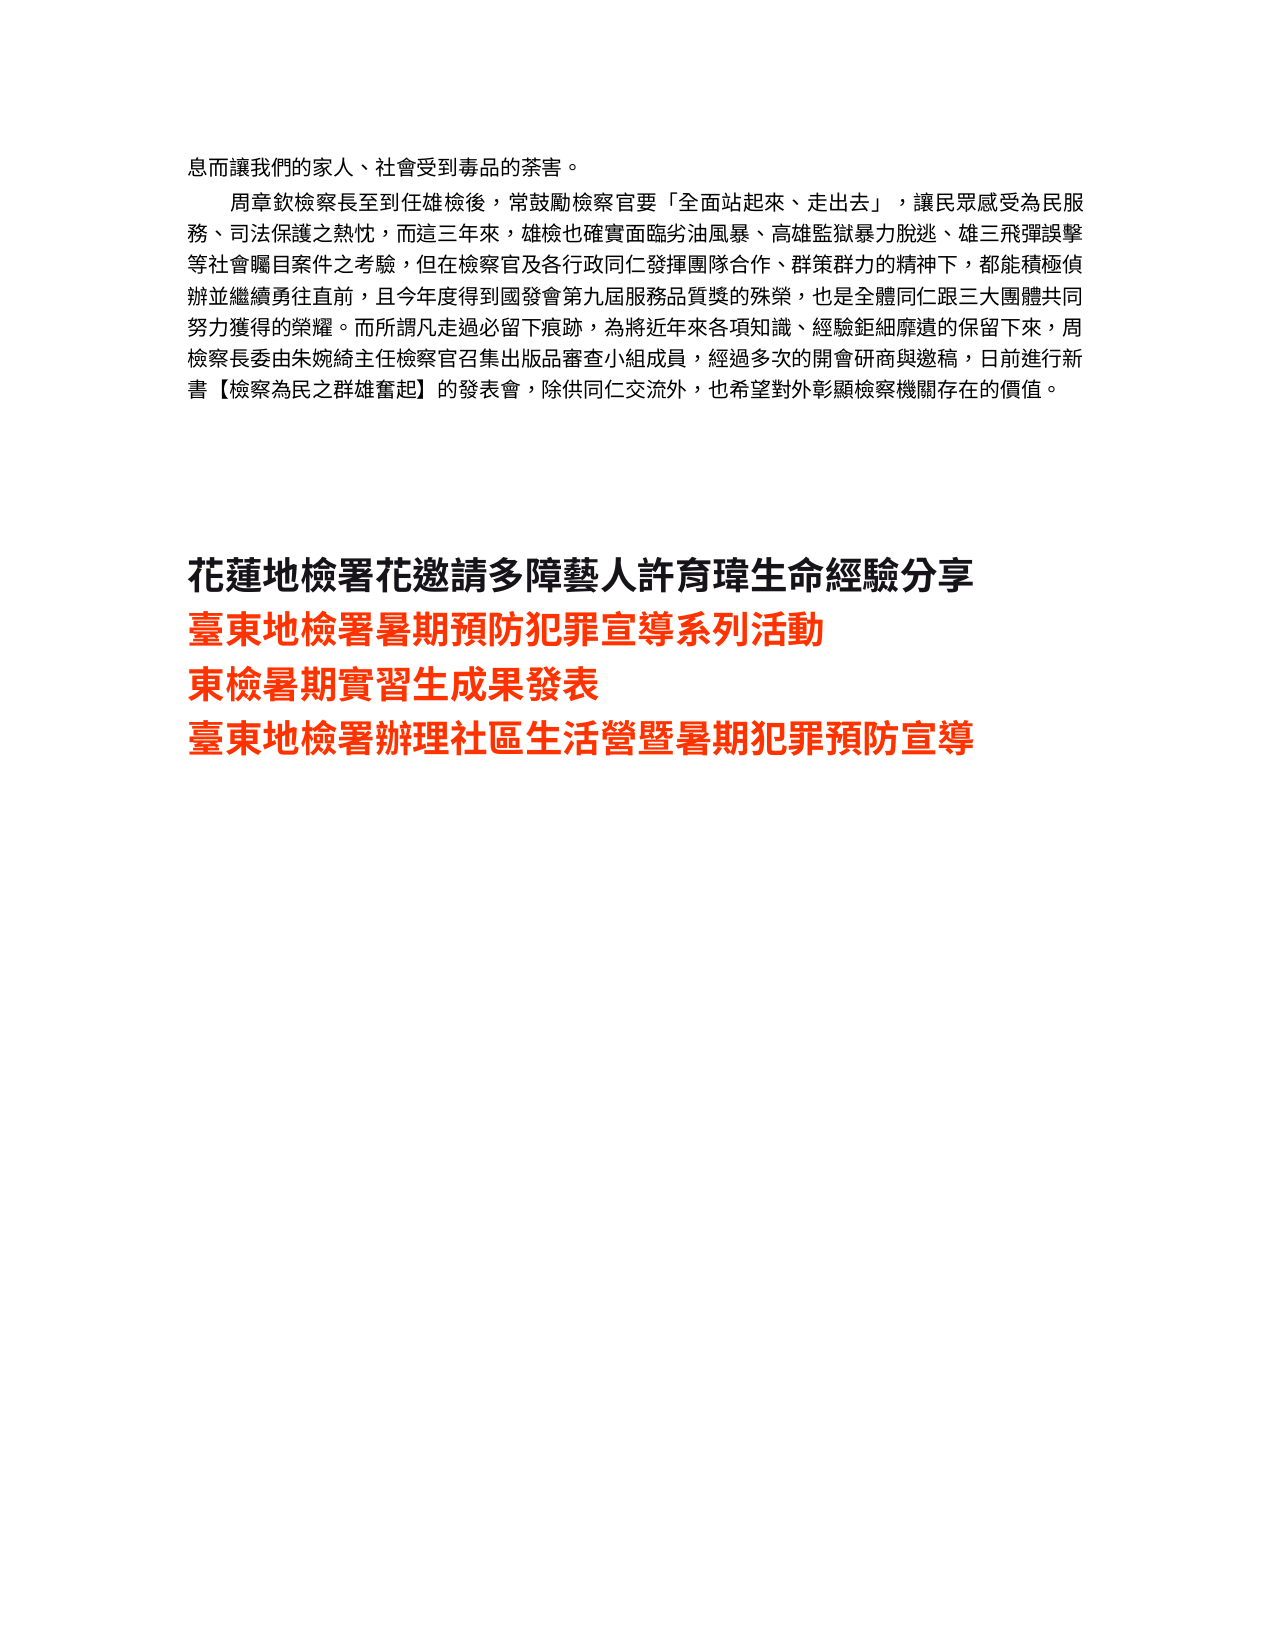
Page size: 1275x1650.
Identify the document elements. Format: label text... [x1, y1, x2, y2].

text 周章欽檢察長至到任雄檢後，常鼓勵檢察官要「全面站起來、走出去」，讓民眾感受為民服務、司法保護之熱忱，而這三年來，雄檢也確實面臨劣油風暴、高雄監獄暴力脫逃、雄三飛彈誤擊等社會矚目案件之考驗，但在檢察官及各行政同仁發揮團隊合作、群策群力的精神下，都能積極偵辦並繼續勇往直前，且今年度得到國發會第九屆服務品質獎的殊榮，也是全體同仁跟三大團體共同努力獲得的榮耀。而所謂凡走過必留下痕跡，為將近年來各項知識、經驗鉅細靡遺的保留下來，周檢察長委由朱婉綺主任檢察官召集出版品審查小組成員，經過多次的開會研商與邀稿，日前進行新書【檢察為民之群雄奮起】的發表會，除供同仁交流外，也希望對外彰顯檢察機關存在的價值。 [187, 185, 1087, 404]
text 息而讓我們的家人、社會受到毒品的荼害。 [187, 150, 1087, 181]
text 臺東地檢署辦理社區生活營暨暑期犯罪預防宣導 [187, 709, 1087, 763]
text 「更保之愛 有我有你」臺灣好聲音歌唱大賽南區初賽 [187, 492, 1087, 546]
text 臺東地檢署暑期預防犯罪宣導系列活動 [187, 600, 1087, 654]
text 花蓮地檢署花邀請多障藝人許育瑋生命經驗分享 [187, 546, 1087, 600]
text 「生態․藝術」打造綠色城市 [187, 437, 1087, 492]
text 東檢暑期實習生成果發表 [187, 654, 1087, 709]
text 福更保 [187, 763, 1087, 829]
text 雄檢周章欽檢察長接受大眾廣播電台專訪反毒議題 [187, 406, 1087, 437]
